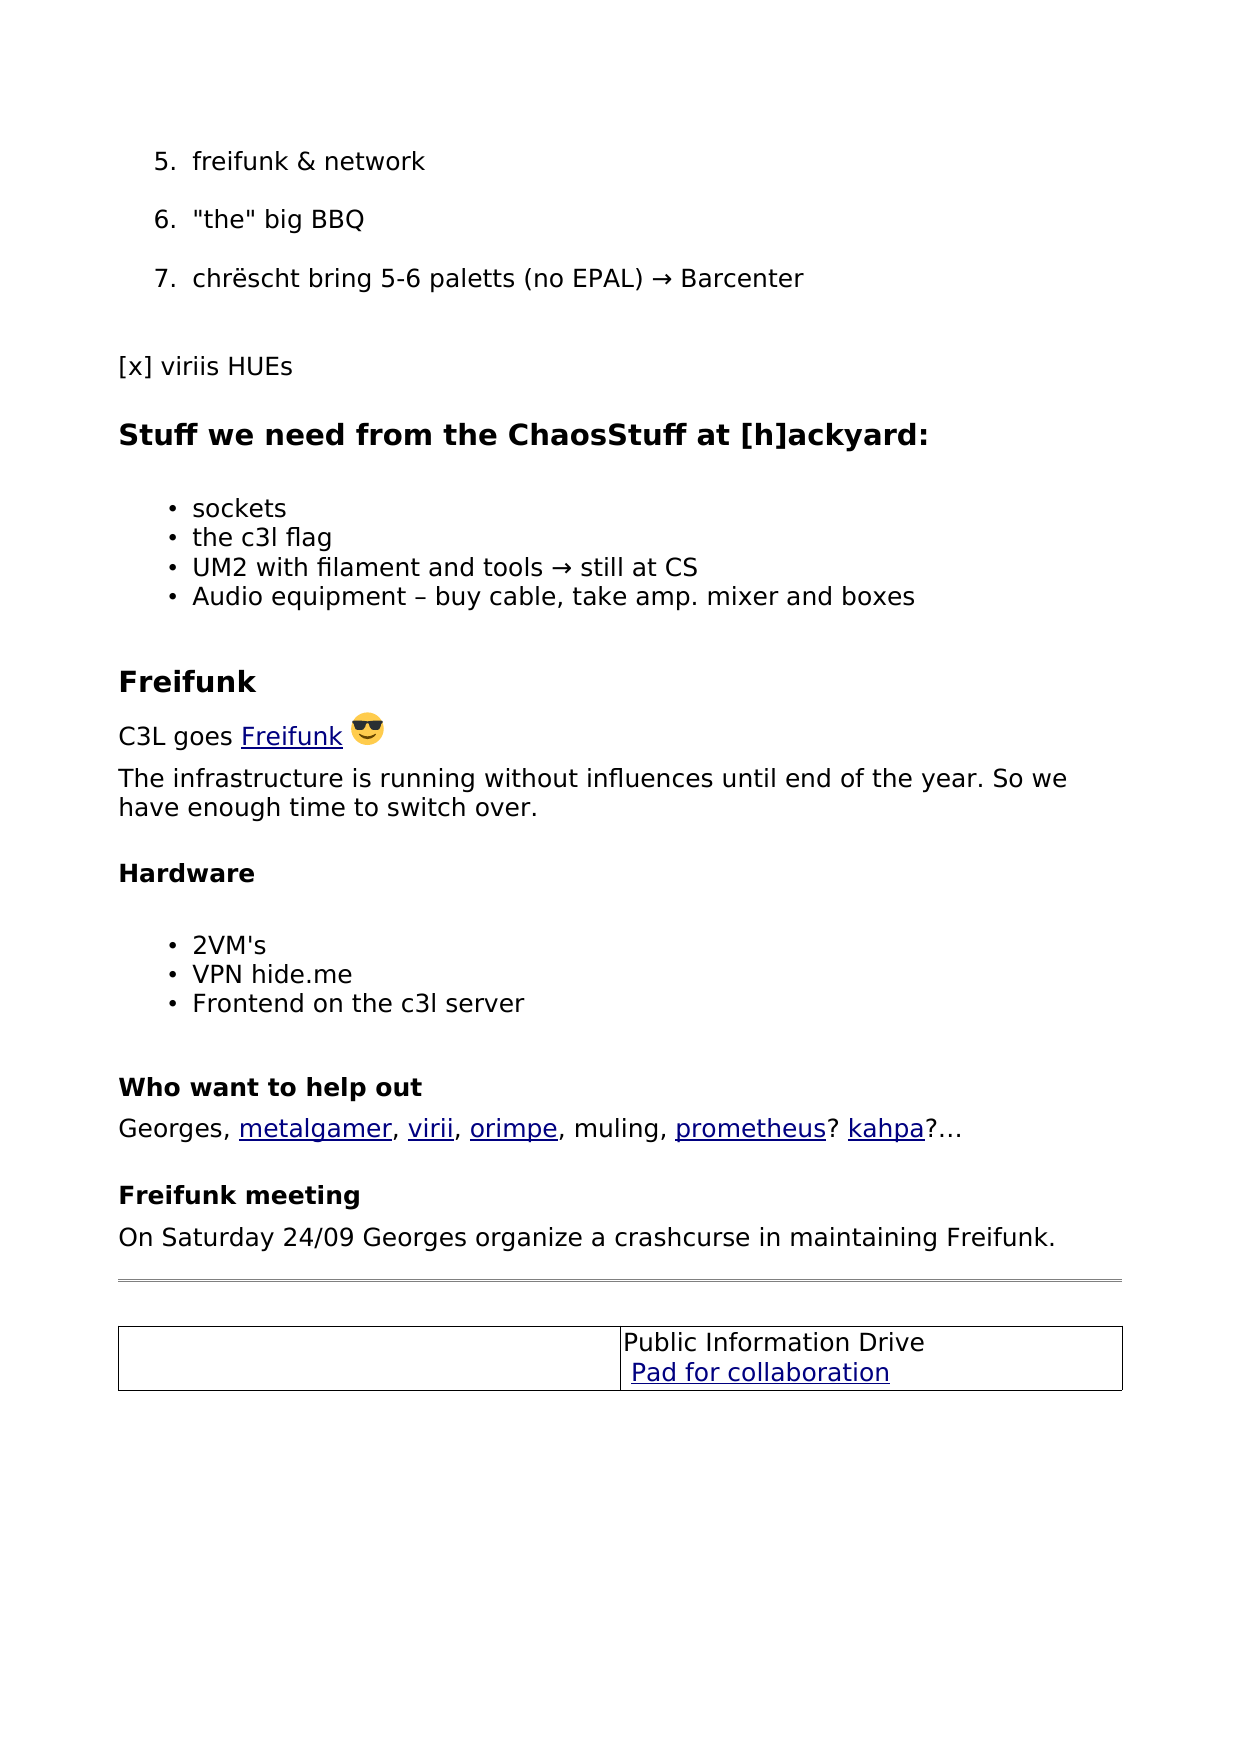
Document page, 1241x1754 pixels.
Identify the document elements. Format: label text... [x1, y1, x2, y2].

table_header Public Information Drive Pad for collaboration [621, 1327, 1122, 1390]
subtitle Hardware [118, 860, 1122, 889]
list 2VM's [177, 931, 1122, 960]
subtitle Freifunk meeting [118, 1181, 1122, 1210]
list UM2 with filament and tools → still at CS [177, 553, 1122, 582]
list Audio equipment – buy cable, take amp. mixer and boxes [177, 582, 1122, 611]
subtitle Stuff we need from the ChaosStuff at [h]ackyard: [118, 418, 1122, 452]
text On Saturday 24/09 Georges organize a crashcurse in maintaining Freifunk. [118, 1223, 1122, 1252]
list sockets [177, 494, 1122, 523]
list [177, 118, 1122, 147]
list Frontend on the c3l server [177, 989, 1122, 1018]
list chrëscht bring 5-6 paletts (no EPAL) → Barcenter [177, 264, 1122, 322]
text [x] viriis HUEs [118, 352, 1122, 381]
text The infrastructure is running without influences until end of the year. So we have enough time to switch over. [118, 764, 1122, 822]
list the c3l flag [177, 523, 1122, 553]
list freifunk & network [177, 147, 1122, 206]
list VPN hide.me [177, 960, 1122, 989]
subtitle Who want to help out [118, 1073, 1122, 1102]
text Georges, metalgamer, virii, orimpe, muling, prometheus? kahpa?… [118, 1114, 1122, 1144]
subtitle Freifunk [118, 666, 1122, 699]
list "the" big BBQ [177, 206, 1122, 264]
text C3L goes Freifunk [118, 712, 1122, 751]
table_header [119, 1327, 620, 1390]
